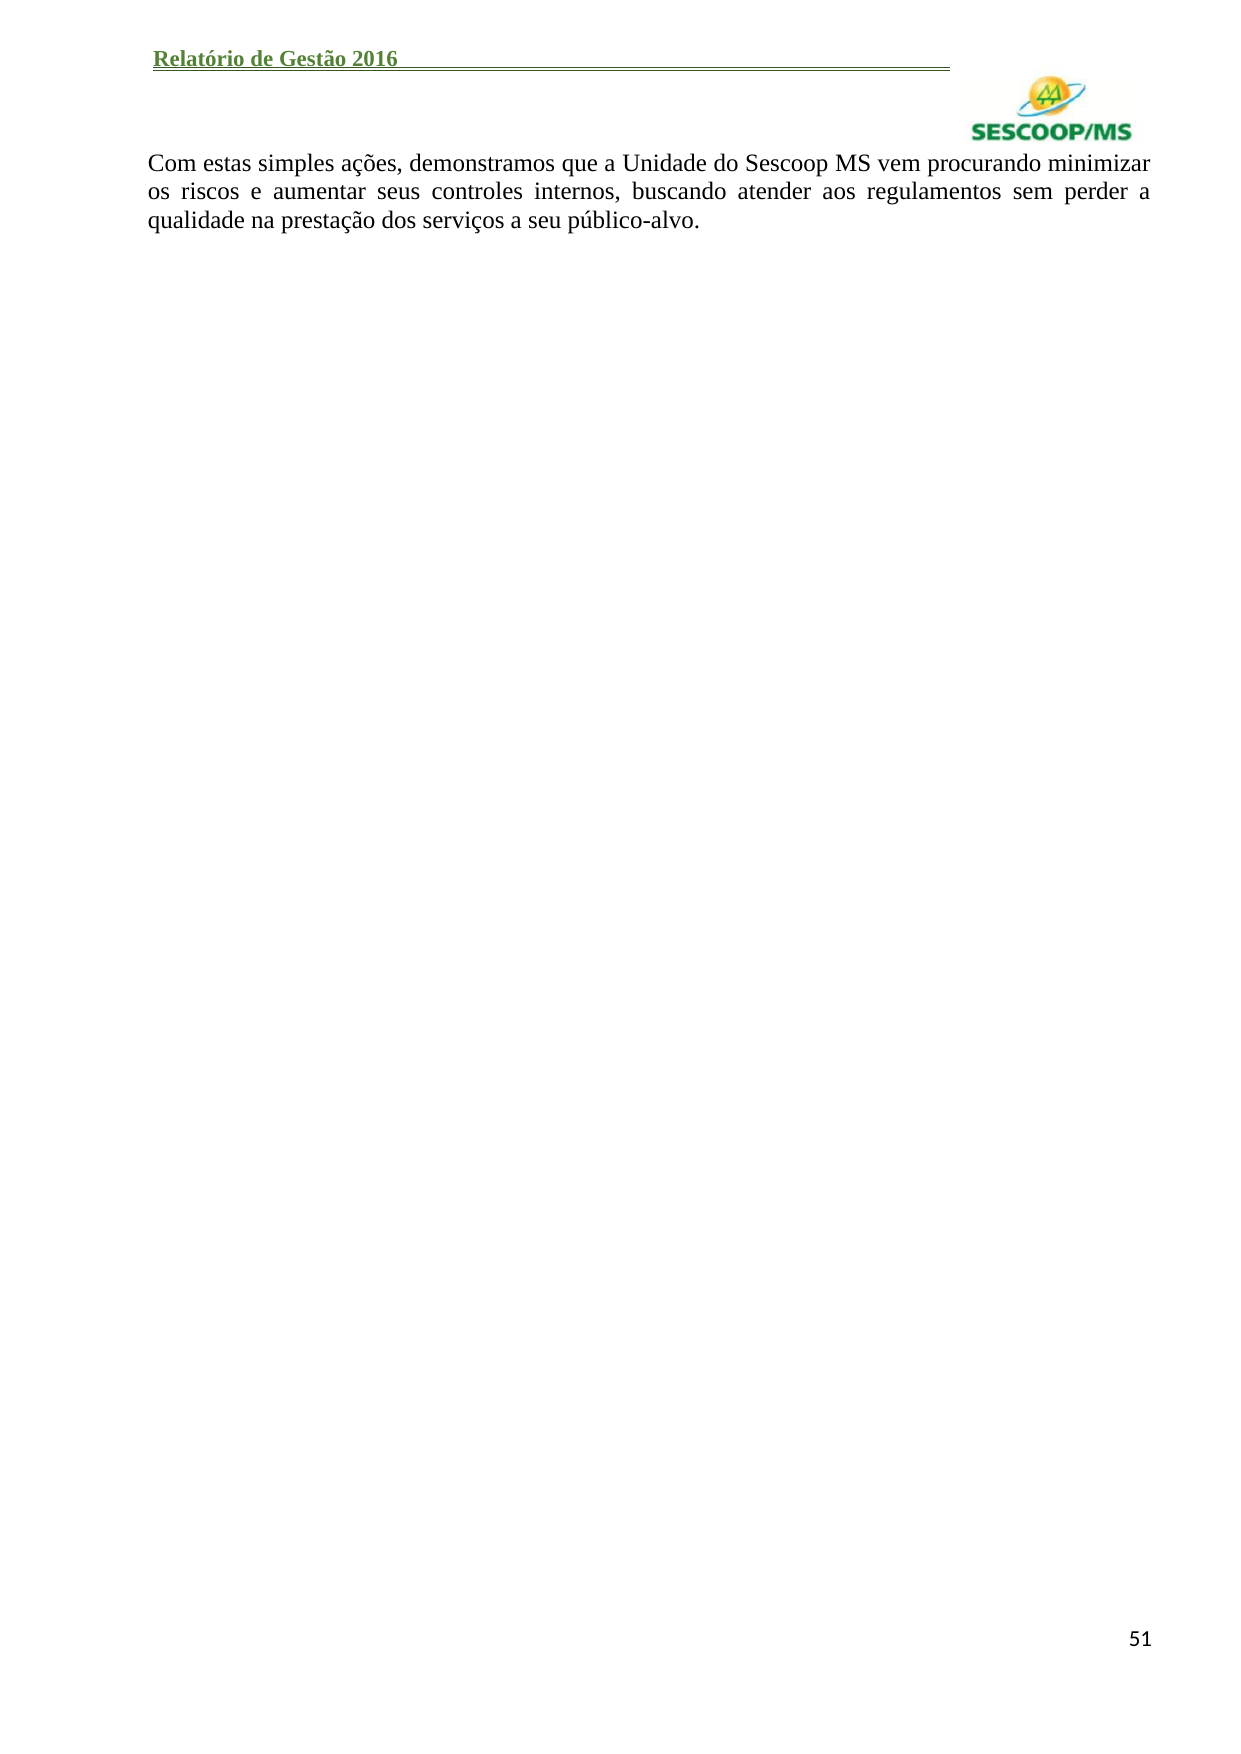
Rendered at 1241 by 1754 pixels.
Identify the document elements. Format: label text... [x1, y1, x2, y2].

text Com estas simples ações, demonstramos que a Unidade do Sescoop MS vem procurando minimizar os riscos e aumentar seus controles internos, buscando atender aos regulamentos sem perder a qualidade na prestação dos serviços a seu público-alvo. [148, 148, 1152, 234]
